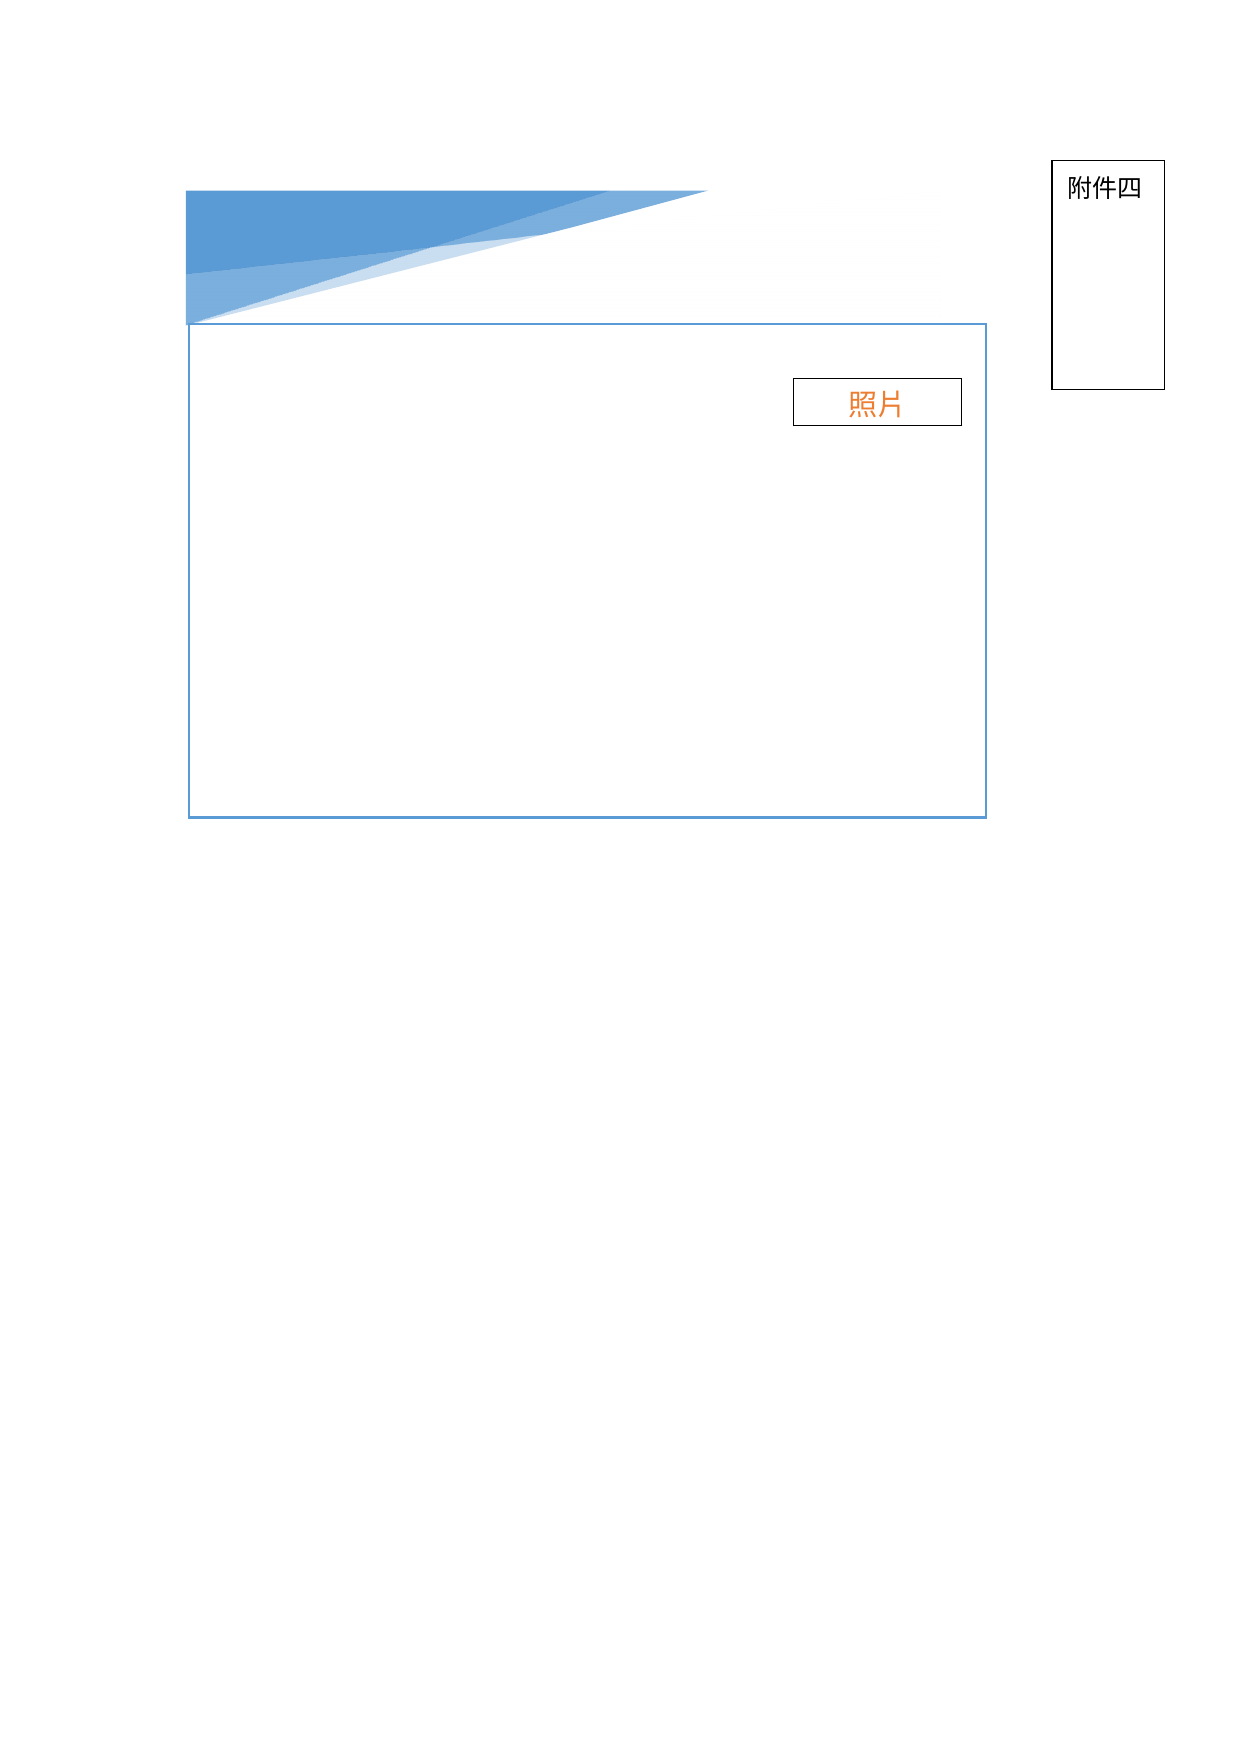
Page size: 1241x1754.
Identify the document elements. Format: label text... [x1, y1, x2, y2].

text 附件四 [1068, 169, 1149, 205]
text 照片 [794, 379, 961, 425]
